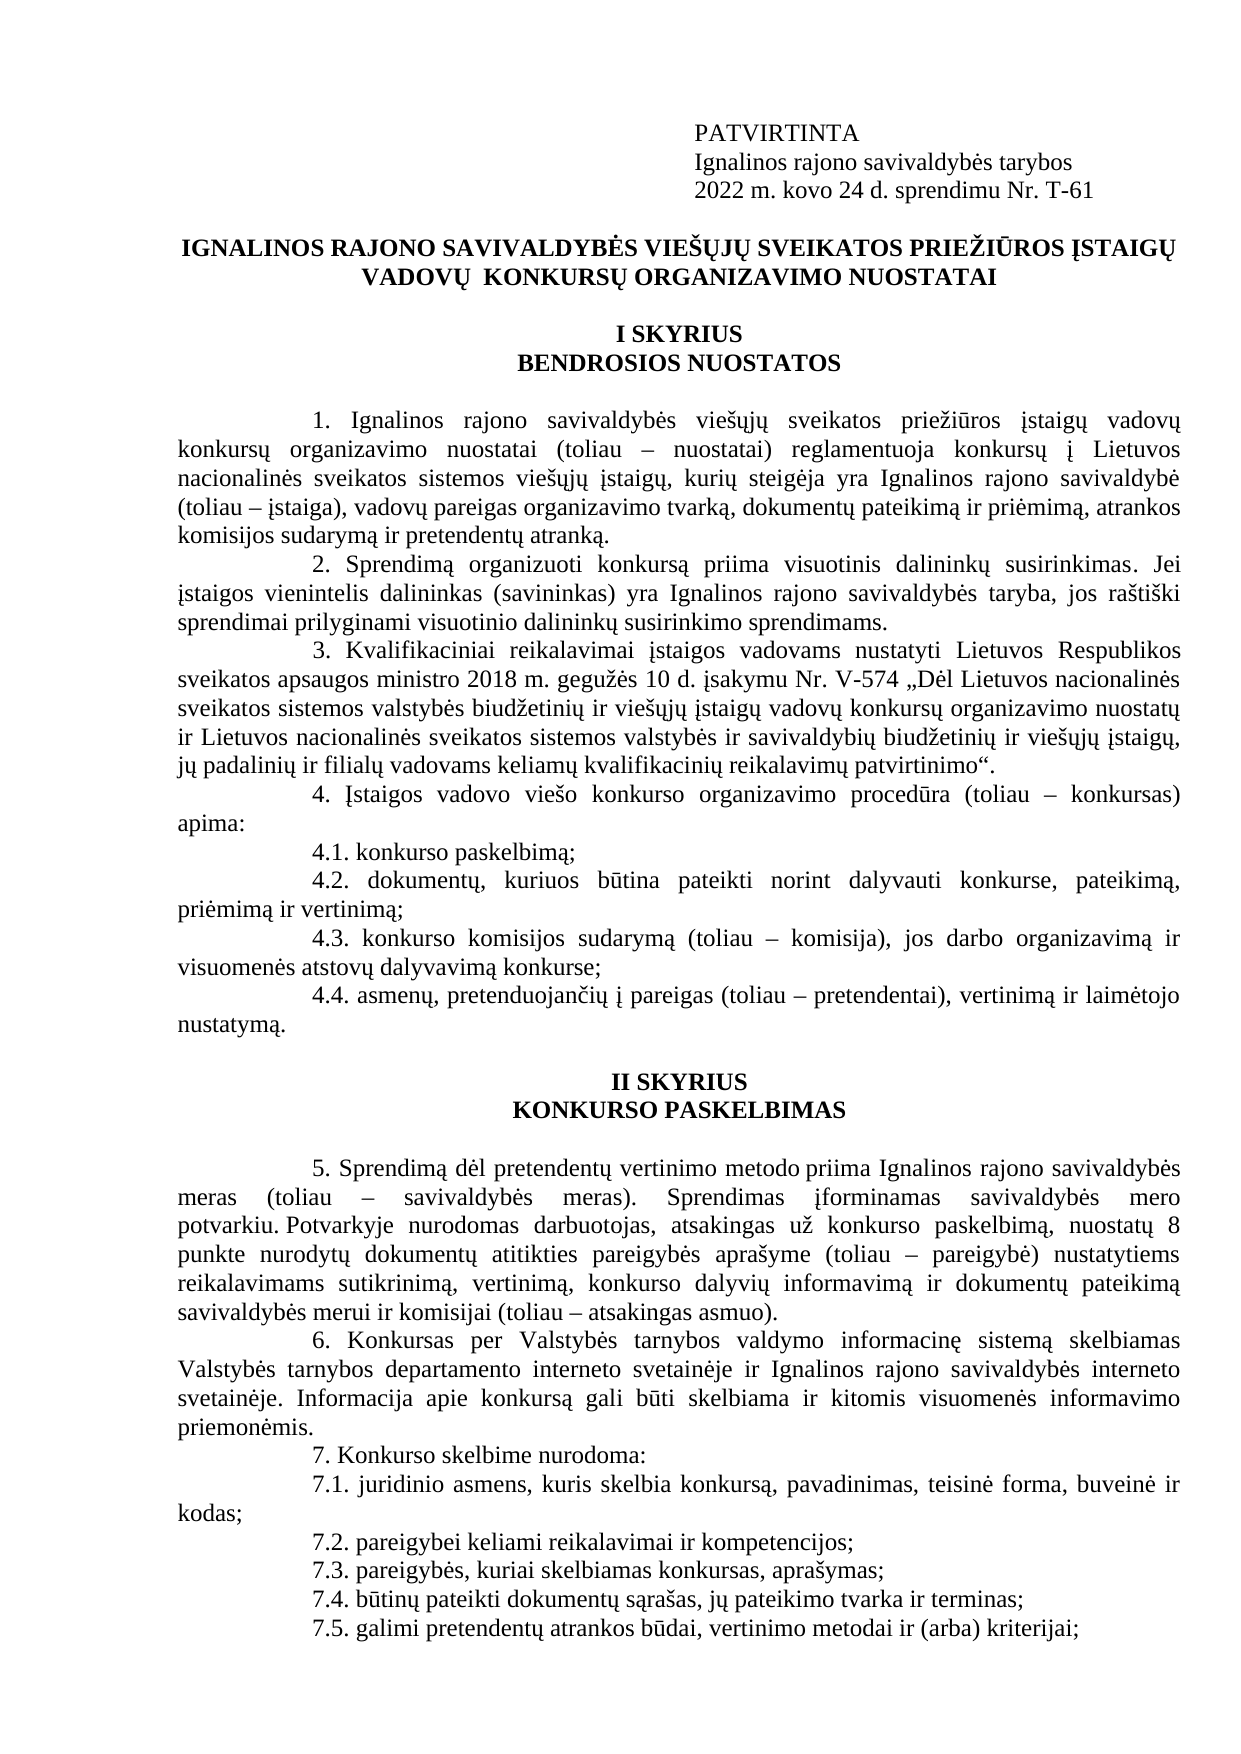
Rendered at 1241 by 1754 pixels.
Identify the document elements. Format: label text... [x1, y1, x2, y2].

text 4.2. dokumentų, kuriuos būtina pateikti norint dalyvauti konkurse, pateikimą, priėmimą ir vertinimą; [177, 866, 1181, 923]
text 7. Konkurso skelbime nurodoma: [177, 1441, 1181, 1469]
text Ignalinos rajono savivaldybės tarybos [694, 147, 1181, 176]
text 4.3. konkurso komisijos sudarymą (toliau – komisija), jos darbo organizavimą ir visuomenės atstovų dalyvavimą konkurse; [177, 923, 1181, 981]
text 1. Ignalinos rajono savivaldybės viešųjų sveikatos priežiūros įstaigų vadovų konkursų organizavimo nuostatai (toliau – nuostatai) reglamentuoja konkursų į Lietuvos nacionalinės sveikatos sistemos viešųjų įstaigų, kurių steigėja yra Ignalinos rajono savivaldybė (toliau – įstaiga), vadovų pareigas organizavimo tvarką, dokumentų pateikimą ir priėmimą, atrankos komisijos sudarymą ir pretendentų atranką. [177, 406, 1181, 549]
text I SKYRIUS [177, 319, 1181, 348]
text 2022 m. kovo 24 d. sprendimu Nr. T-61 [694, 176, 1181, 204]
text 7.1. juridinio asmens, kuris skelbia konkursą, pavadinimas, teisinė forma, buveinė ir kodas; [177, 1469, 1181, 1527]
text 6. Konkursas per Valstybės tarnybos valdymo informacinę sistemą skelbiamas Valstybės tarnybos departamento interneto svetainėje ir Ignalinos rajono savivaldybės interneto svetainėje. Informacija apie konkursą gali būti skelbiama ir kitomis visuomenės informavimo priemonėmis. [177, 1326, 1181, 1441]
text PATVIRTINTA [177, 118, 1181, 147]
text 7.2. pareigybei keliami reikalavimai ir kompetencijos; [177, 1527, 1181, 1556]
text 7.4. būtinų pateikti dokumentų sąrašas, jų pateikimo tvarka ir terminas; [177, 1584, 1181, 1613]
text 4.4. asmenų, pretenduojančių į pareigas (toliau – pretendentai), vertinimą ir laimėtojo nustatymą. [177, 981, 1181, 1038]
text BENDROSIOS NUOSTATOS [177, 348, 1181, 377]
text IGNALINOS RAJONO SAVIVALDYBĖS VIEŠŲJŲ SVEIKATOS PRIEŽIŪROS ĮSTAIGŲ VADOVŲ KONKURSŲ ORGANIZAVIMO NUOSTATAI [177, 233, 1181, 291]
text KONKURSO PASKELBIMAS [177, 1096, 1181, 1124]
text 4.1. konkurso paskelbimą; [177, 837, 1181, 866]
text 4. Įstaigos vadovo viešo konkurso organizavimo procedūra (toliau – konkursas) apima: [177, 779, 1181, 837]
text 2. Sprendimą organizuoti konkursą priima visuotinis dalininkų susirinkimas. Jei įstaigos vienintelis dalininkas (savininkas) yra Ignalinos rajono savivaldybės taryba, jos raštiški sprendimai prilyginami visuotinio dalininkų susirinkimo sprendimams. [177, 549, 1181, 636]
text 5. Sprendimą dėl pretendentų vertinimo metodo priima Ignalinos rajono savivaldybės meras (toliau – savivaldybės meras). Sprendimas įforminamas savivaldybės mero potvarkiu. Potvarkyje nurodomas darbuotojas, atsakingas už konkurso paskelbimą, nuostatų 8 punkte nurodytų dokumentų atitikties pareigybės aprašyme (toliau – pareigybė) nustatytiems reikalavimams sutikrinimą, vertinimą, konkurso dalyvių informavimą ir dokumentų pateikimą savivaldybės merui ir komisijai (toliau – atsakingas asmuo). [177, 1153, 1181, 1326]
text II SKYRIUS [177, 1067, 1181, 1096]
text 3. Kvalifikaciniai reikalavimai įstaigos vadovams nustatyti Lietuvos Respublikos sveikatos apsaugos ministro 2018 m. gegužės 10 d. įsakymu Nr. V-574 „Dėl Lietuvos nacionalinės sveikatos sistemos valstybės biudžetinių ir viešųjų įstaigų vadovų konkursų organizavimo nuostatų ir Lietuvos nacionalinės sveikatos sistemos valstybės ir savivaldybių biudžetinių ir viešųjų įstaigų, jų padalinių ir filialų vadovams keliamų kvalifikacinių reikalavimų patvirtinimo“. [177, 636, 1181, 779]
text 7.3. pareigybės, kuriai skelbiamas konkursas, aprašymas; [177, 1556, 1181, 1584]
text 7.5. galimi pretendentų atrankos būdai, vertinimo metodai ir (arba) kriterijai; [177, 1613, 1181, 1642]
